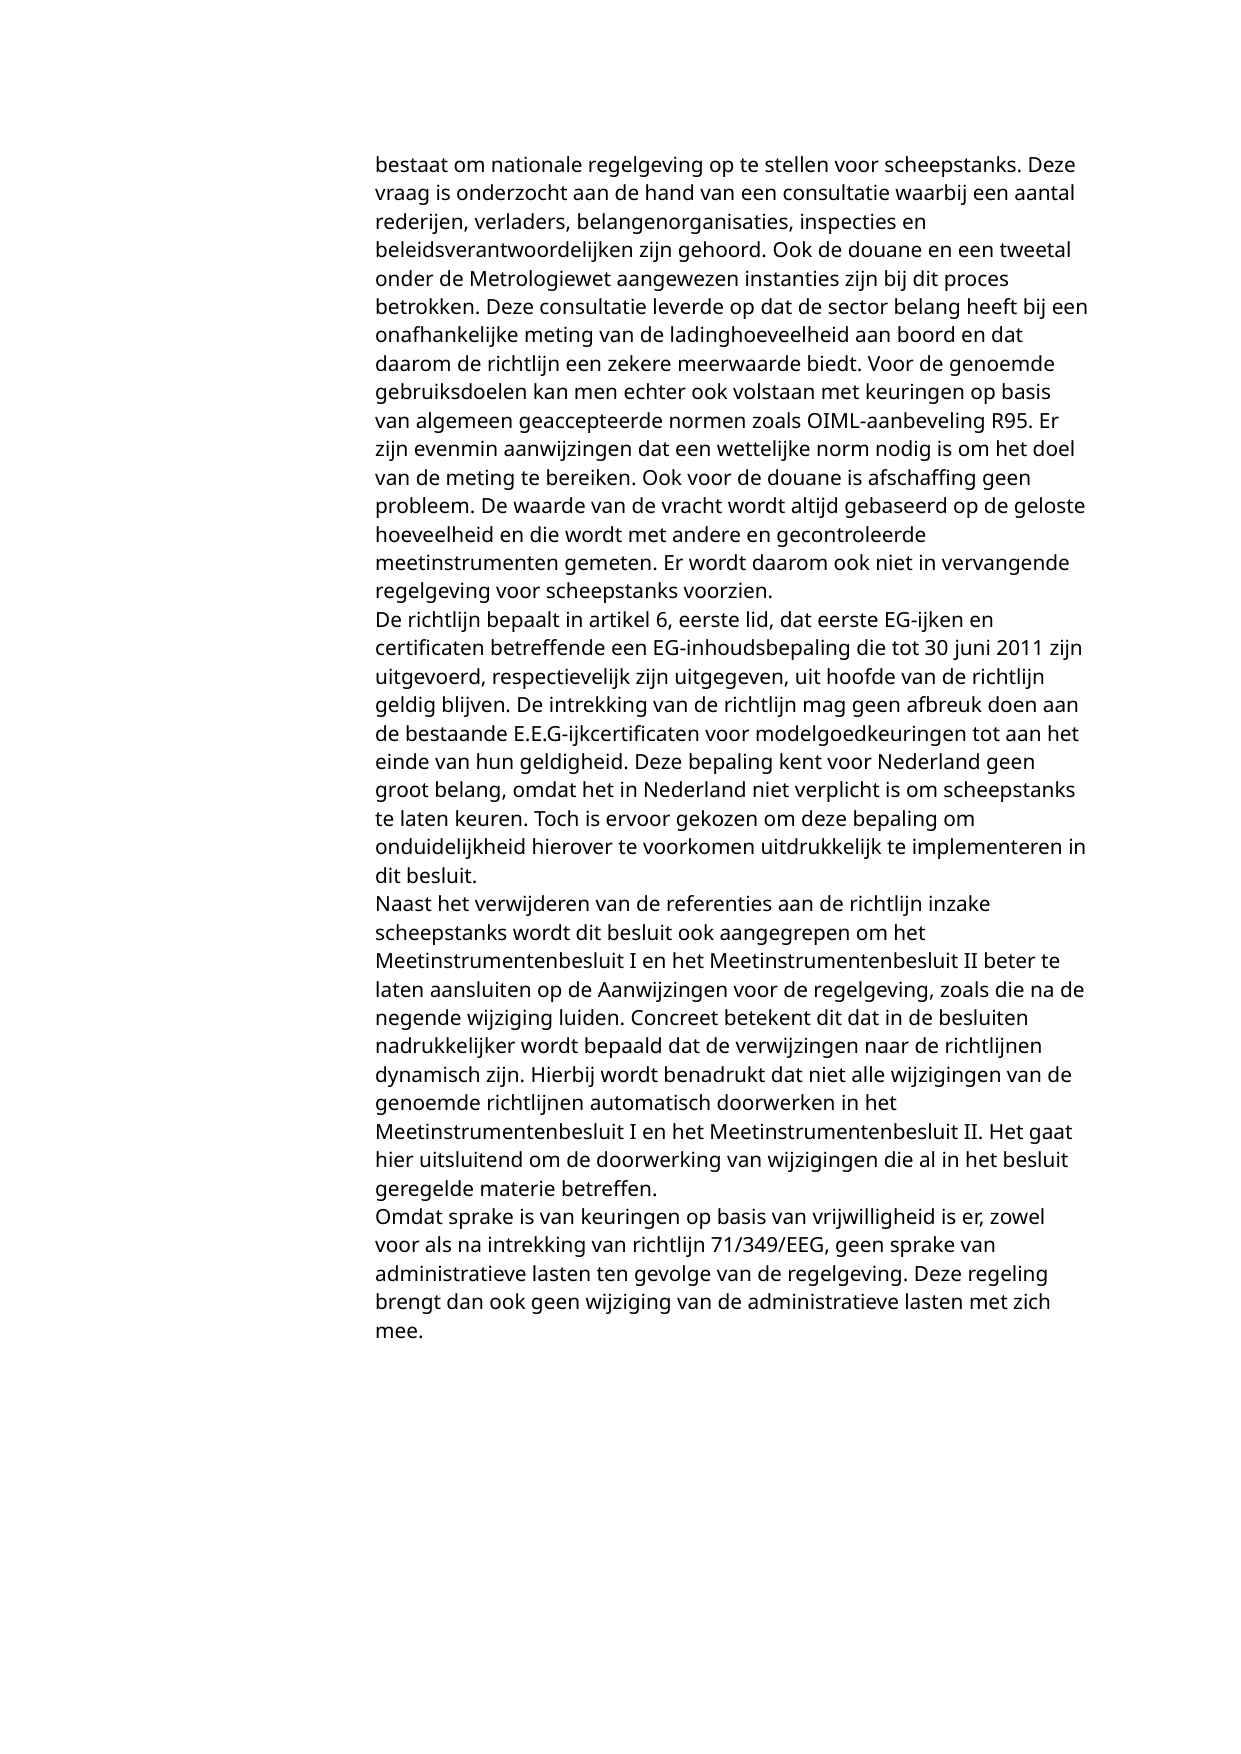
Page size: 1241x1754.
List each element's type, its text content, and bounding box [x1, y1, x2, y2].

text De richtlijn bepaalt in artikel 6, eerste lid, dat eerste EG-ijken en certificaten betreffende een EG-inhoudsbepaling die tot 30 juni 2011 zijn uitgevoerd, respectievelijk zijn uitgegeven, uit hoofde van de richtlijn geldig blijven. De intrekking van de richtlijn mag geen afbreuk doen aan de bestaande E.E.G-ijkcertificaten voor modelgoedkeuringen tot aan het einde van hun geldigheid. Deze bepaling kent voor Nederland geen groot belang, omdat het in Nederland niet verplicht is om scheepstanks te laten keuren. Toch is ervoor gekozen om deze bepaling om onduidelijkheid hierover te voorkomen uitdrukkelijk te implementeren in dit besluit. [375, 605, 1090, 889]
text bestaat om nationale regelgeving op te stellen voor scheepstanks. Deze vraag is onderzocht aan de hand van een consultatie waarbij een aantal rederijen, verladers, belangenorganisaties, inspecties en beleidsverantwoordelijken zijn gehoord. Ook de douane en een tweetal onder de Metrologiewet aangewezen instanties zijn bij dit proces betrokken. Deze consultatie leverde op dat de sector belang heeft bij een onafhankelijke meting van de ladinghoeveelheid aan boord en dat daarom de richtlijn een zekere meerwaarde biedt. Voor de genoemde gebruiksdoelen kan men echter ook volstaan met keuringen op basis van algemeen geaccepteerde normen zoals OIML-aanbeveling R95. Er zijn evenmin aanwijzingen dat een wettelijke norm nodig is om het doel van de meting te bereiken. Ook voor de douane is afschaffing geen probleem. De waarde van de vracht wordt altijd gebaseerd op de geloste hoeveelheid en die wordt met andere en gecontroleerde meetinstrumenten gemeten. Er wordt daarom ook niet in vervangende regelgeving voor scheepstanks voorzien. [375, 150, 1090, 605]
text Omdat sprake is van keuringen op basis van vrijwilligheid is er, zowel voor als na intrekking van richtlijn 71/349/EEG, geen sprake van administratieve lasten ten gevolge van de regelgeving. Deze regeling brengt dan ook geen wijziging van de administratieve lasten met zich mee. [375, 1202, 1090, 1344]
text Naast het verwijderen van de referenties aan de richtlijn inzake scheepstanks wordt dit besluit ook aangegrepen om het Meetinstrumentenbesluit I en het Meetinstrumentenbesluit II beter te laten aansluiten op de Aanwijzingen voor de regelgeving, zoals die na de negende wijziging luiden. Concreet betekent dit dat in de besluiten nadrukkelijker wordt bepaald dat de verwijzingen naar de richtlijnen dynamisch zijn. Hierbij wordt benadrukt dat niet alle wijzigingen van de genoemde richtlijnen automatisch doorwerken in het Meetinstrumentenbesluit I en het Meetinstrumentenbesluit II. Het gaat hier uitsluitend om de doorwerking van wijzigingen die al in het besluit geregelde materie betreffen. [375, 889, 1090, 1202]
